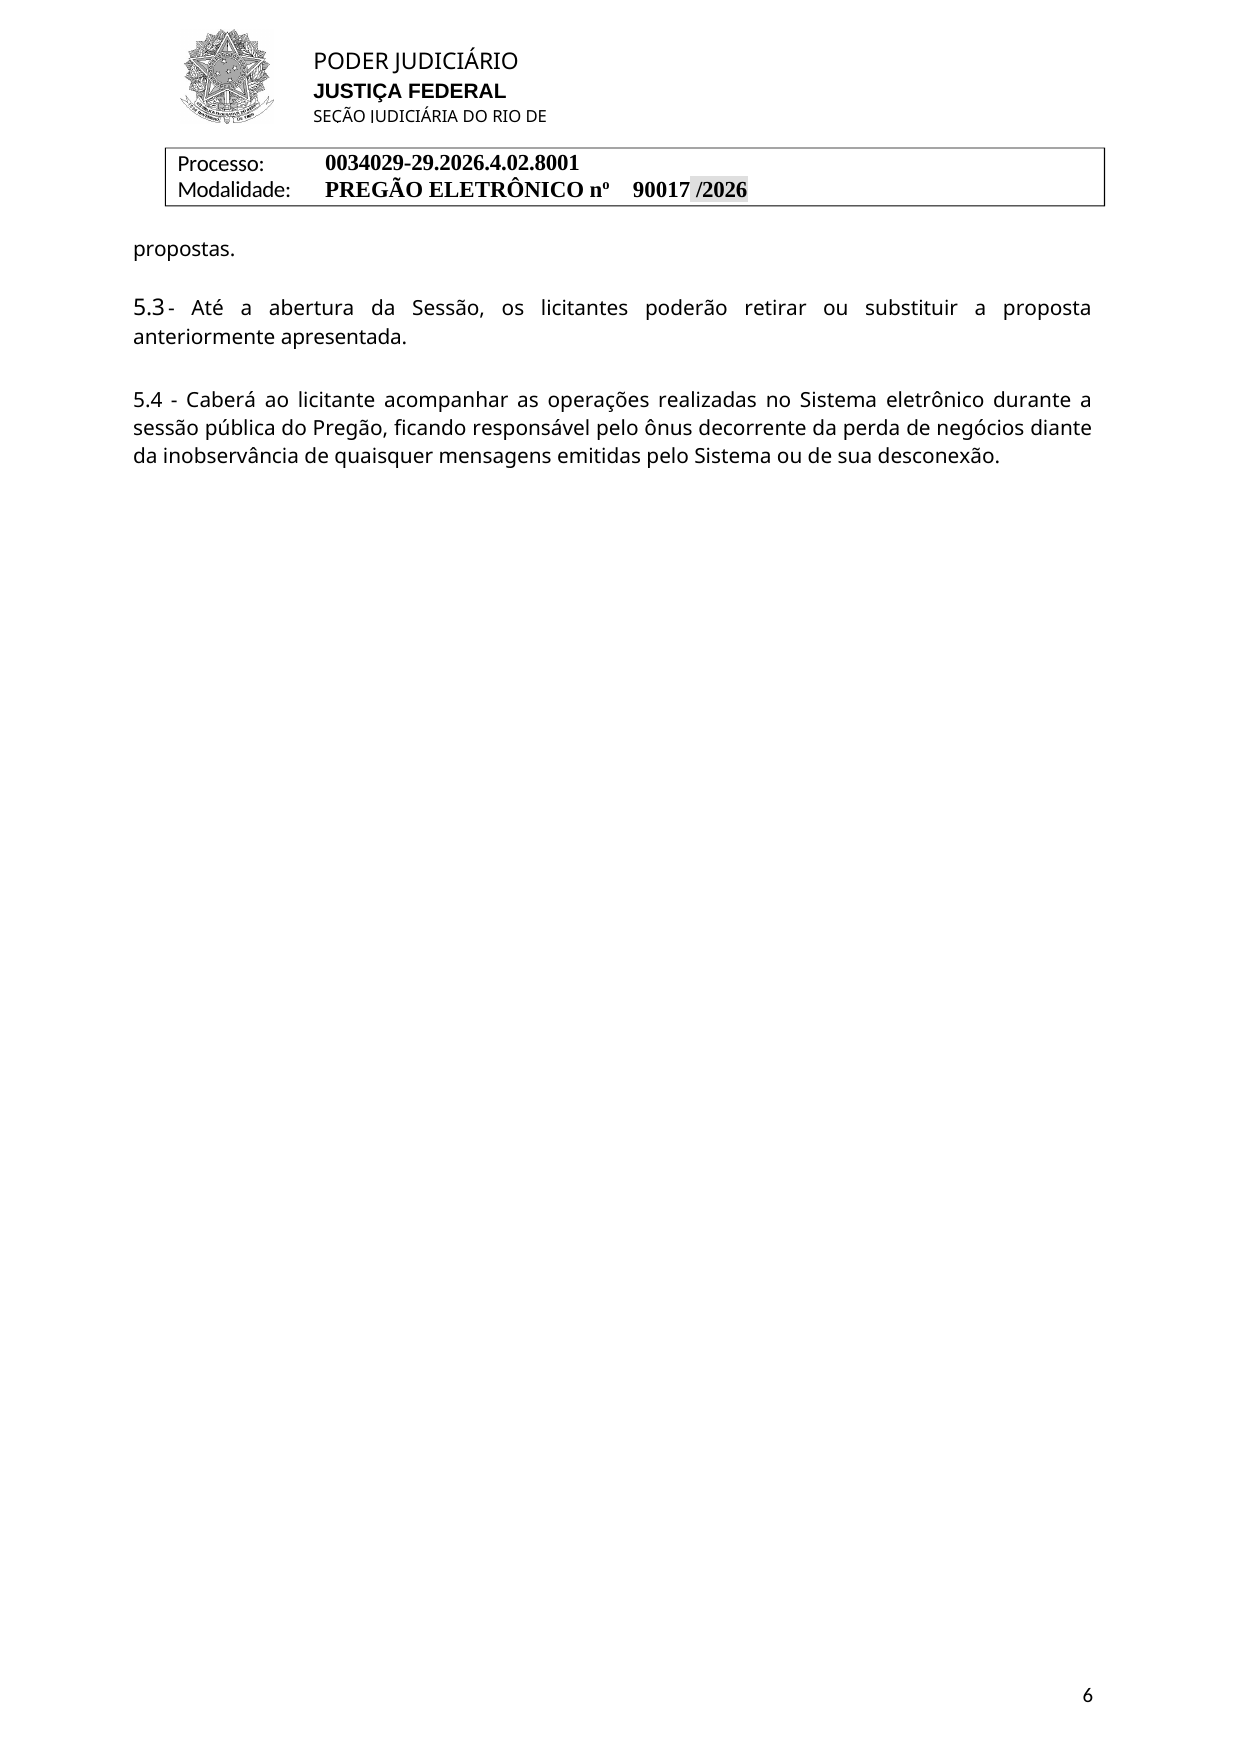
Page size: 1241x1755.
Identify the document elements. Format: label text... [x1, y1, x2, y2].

list - Caberá ao licitante acompanhar as operações realizadas no Sistema eletrônico durante a sessão pública do Pregão, ficando responsável pelo ônus decorrente da perda de negócios diante da inobservância de quaisquer mensagens emitidas pelo Sistema ou de sua desconexão. [133, 385, 1093, 470]
list propostas. [133, 234, 1093, 262]
list - Até a abertura da Sessão, os licitantes poderão retirar ou substituir a proposta anteriormente apresentada. [133, 291, 1093, 350]
